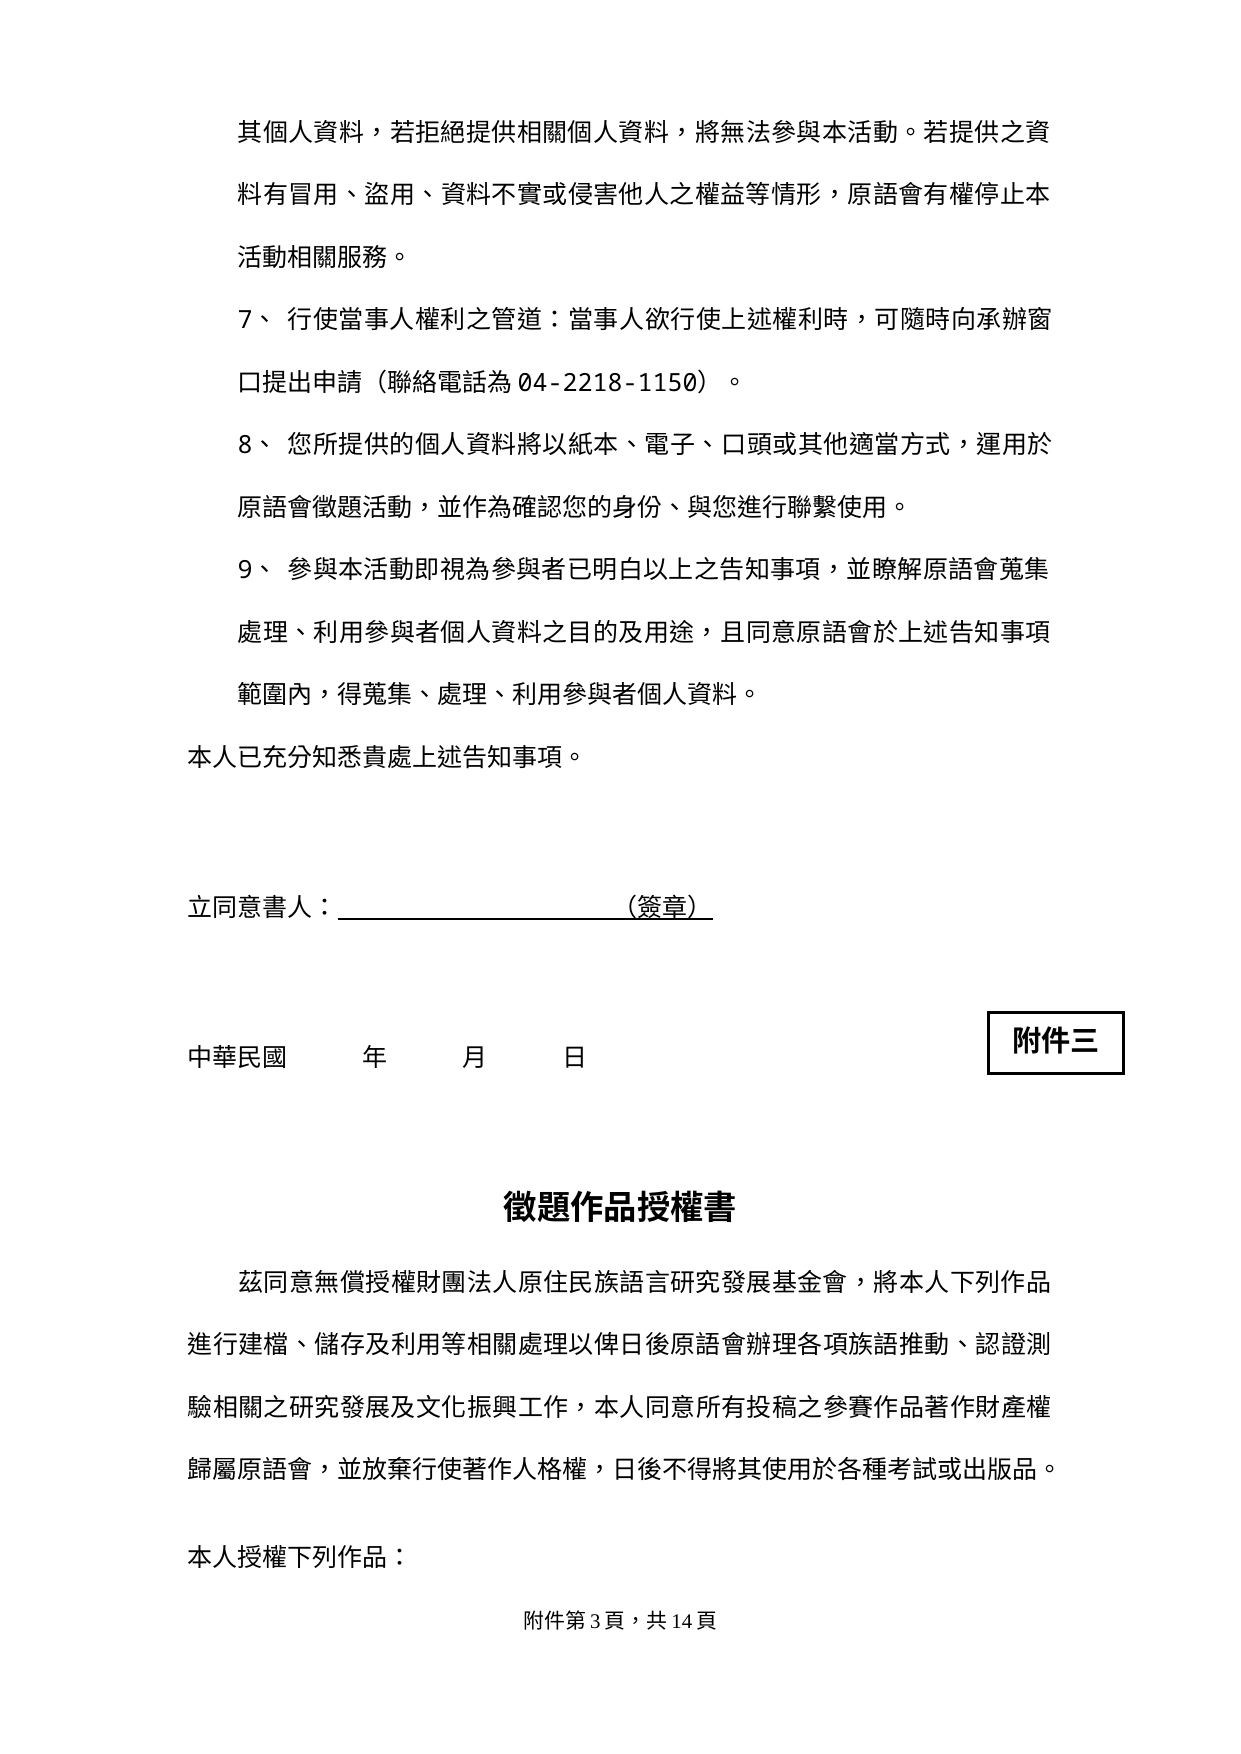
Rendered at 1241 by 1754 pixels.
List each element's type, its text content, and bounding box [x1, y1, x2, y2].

text 徵題作品授權書 [187, 1164, 1053, 1226]
text 本人授權下列作品： [187, 1514, 1053, 1576]
text 中華民國 年 月 日 [187, 1014, 1053, 1076]
list 參與本活動即視為參與者已明白以上之告知事項，並瞭解原語會蒐集、處理、利用參與者個人資料之目的及用途，且同意原語會於上述告知事項範圍內，得蒐集、處理、利用參與者個人資料。 [237, 526, 1053, 714]
text 附件三 [1005, 1028, 1107, 1057]
text 立同意書人： （簽章） [187, 864, 1053, 926]
text 本人已充分知悉貴處上述告知事項。 [187, 714, 1053, 776]
text 茲同意無償授權財團法人原住民族語言研究發展基金會，將本人下列作品進行建檔、儲存及利用等相關處理以俾日後原語會辦理各項族語推動、認證測驗相關之研究發展及文化振興工作，本人同意所有投稿之參賽作品著作財產權歸屬原語會，並放棄行使著作人格權，日後不得將其使用於各種考試或出版品。 [187, 1239, 1053, 1489]
list 行使當事人權利之管道：當事人欲行使上述權利時，可隨時向承辦窗口提出申請（聯絡電話為04-2218-1150）。 [237, 276, 1053, 401]
list 您所提供的個人資料將以紙本、電子、口頭或其他適當方式，運用於原語會徵題活動，並作為確認您的身份、與您進行聯繫使用。 [237, 401, 1053, 526]
list 其個人資料，若拒絕提供相關個人資料，將無法參與本活動。若提供之資料有冒用、盜用、資料不實或侵害他人之權益等情形，原語會有權停止本活動相關服務。 [237, 89, 1053, 276]
